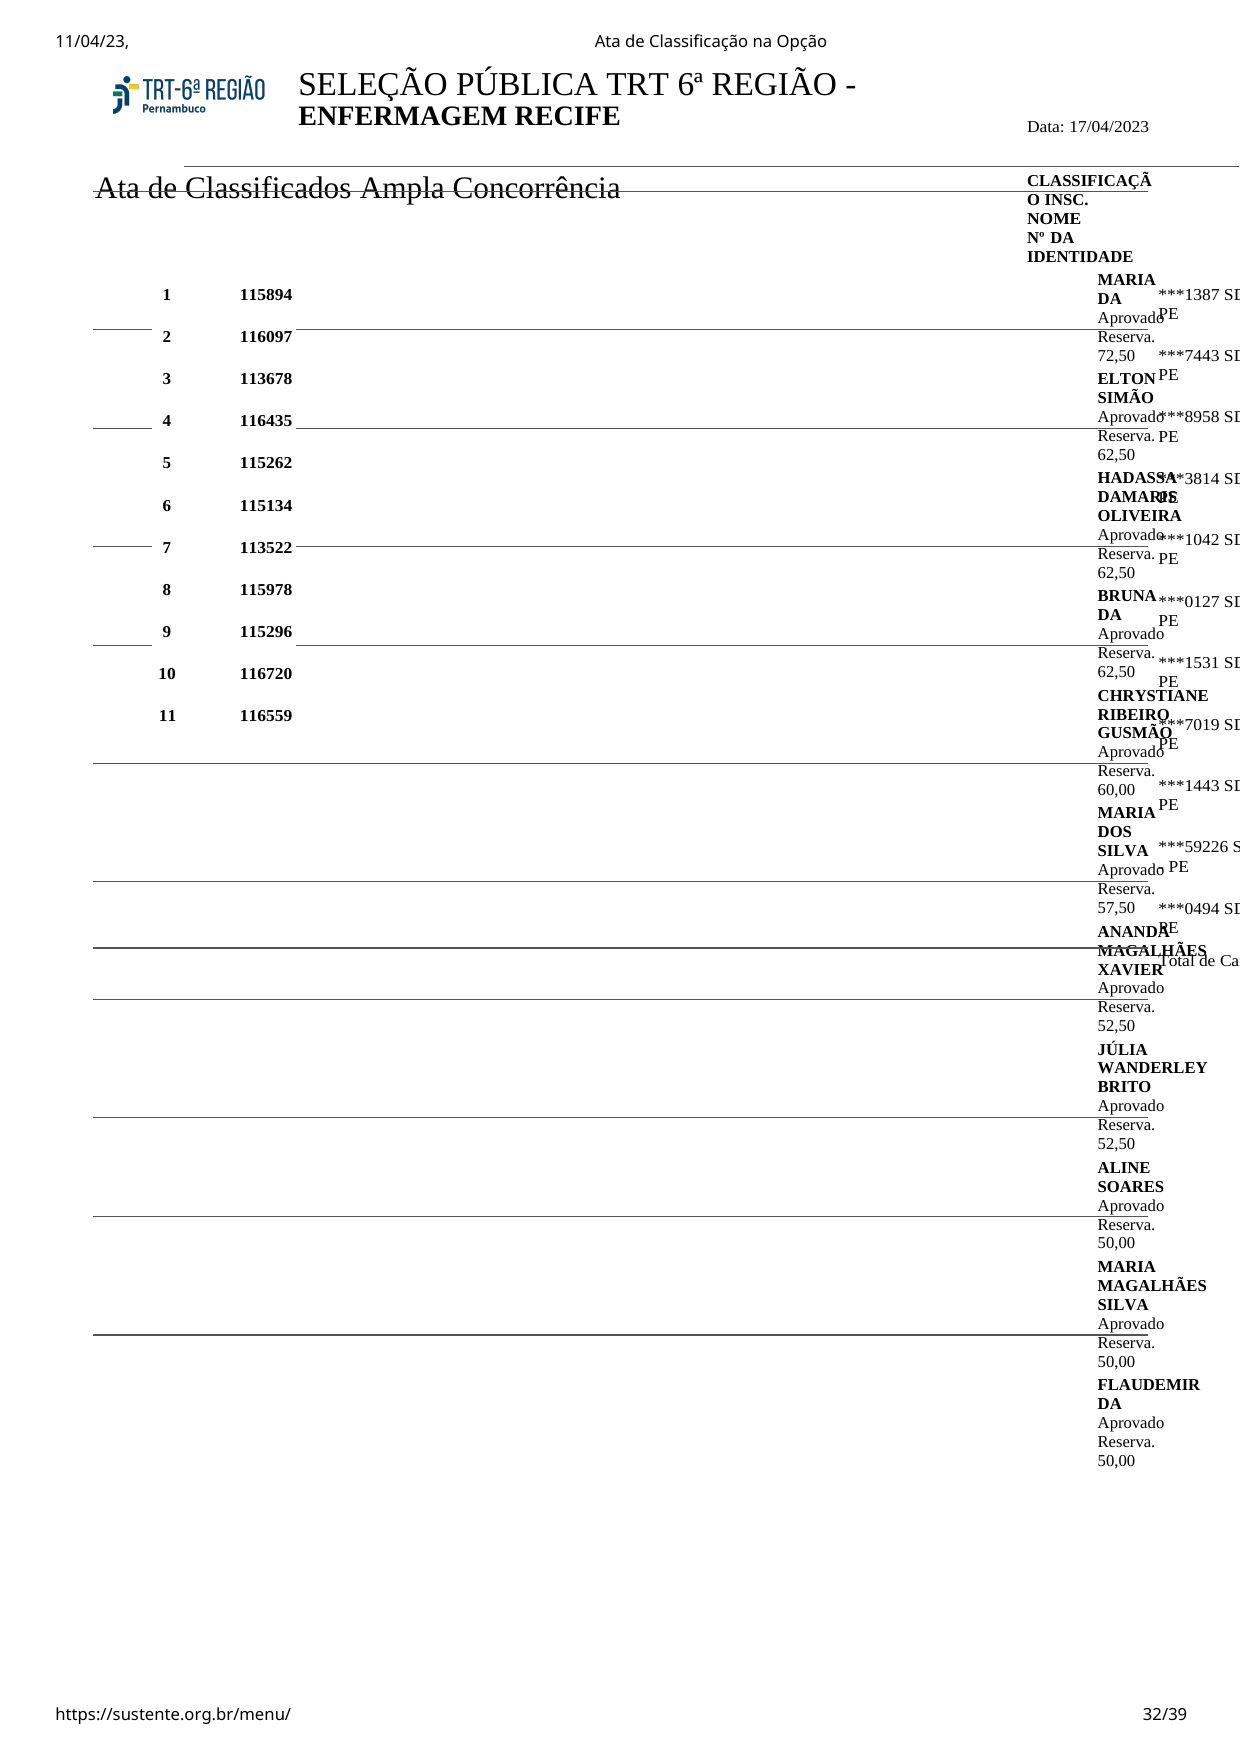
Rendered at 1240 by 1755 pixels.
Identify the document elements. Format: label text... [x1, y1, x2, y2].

table_cell 116559 [208, 695, 296, 737]
table_cell 116435 [208, 399, 296, 441]
table_cell 10 [153, 652, 208, 694]
subtitle Ata de Classificados Ampla Concorrência [95, 169, 625, 191]
table_cell 115134 [208, 484, 296, 526]
subtitle CLASSIFICAÇÃO INSC. NOME Nº DA IDENTIDADE [1027, 170, 1160, 266]
text Total de Candidatos: 11 [1160, 951, 1240, 970]
table_cell 8 [153, 568, 208, 610]
table_cell 9 [153, 610, 208, 652]
subtitle Ata de Classificados Ampla Concorrência [95, 192, 408, 205]
text ***1387 SDS - PE [1158, 284, 1240, 323]
text ***1042 SDS - PE [1158, 530, 1240, 568]
text ***1531 SDS - PE [1158, 653, 1240, 691]
table_cell 2 [153, 315, 208, 357]
text ***3814 SDS - PE [1158, 469, 1240, 507]
table_cell 11 [153, 695, 208, 737]
table_cell 5 [153, 441, 208, 483]
table_cell 115296 [208, 610, 296, 652]
table_cell 113678 [208, 357, 296, 399]
table_cell 6 [153, 484, 208, 526]
table_header 115894 [208, 273, 296, 315]
text ***7019 SDS - PE [1158, 714, 1240, 753]
text ***1443 SDS - PE [1158, 776, 1240, 814]
table_cell 115262 [208, 441, 296, 483]
text ***8958 SDS - PE [1158, 407, 1240, 446]
text Data: 17/04/2023 [1027, 117, 1160, 136]
table_cell 116097 [208, 315, 296, 357]
table_cell 116720 [208, 652, 296, 694]
table_cell 4 [153, 399, 208, 441]
text ENFERMAGEM RECIFE [298, 101, 625, 131]
table_cell 3 [153, 357, 208, 399]
text ***0494 SDS - PE [1158, 899, 1240, 937]
table_header 1 [153, 273, 208, 315]
table_cell 113522 [208, 526, 296, 568]
table_cell 115978 [208, 568, 296, 610]
subtitle Ata de Classificados Ampla Concorrência [411, 192, 625, 205]
text ***0127 SDS - PE [1158, 591, 1240, 630]
text ***7443 SDS - PE [1158, 346, 1240, 384]
table_cell 7 [153, 526, 208, 568]
text ***59226 SDS - PE [1158, 837, 1240, 876]
